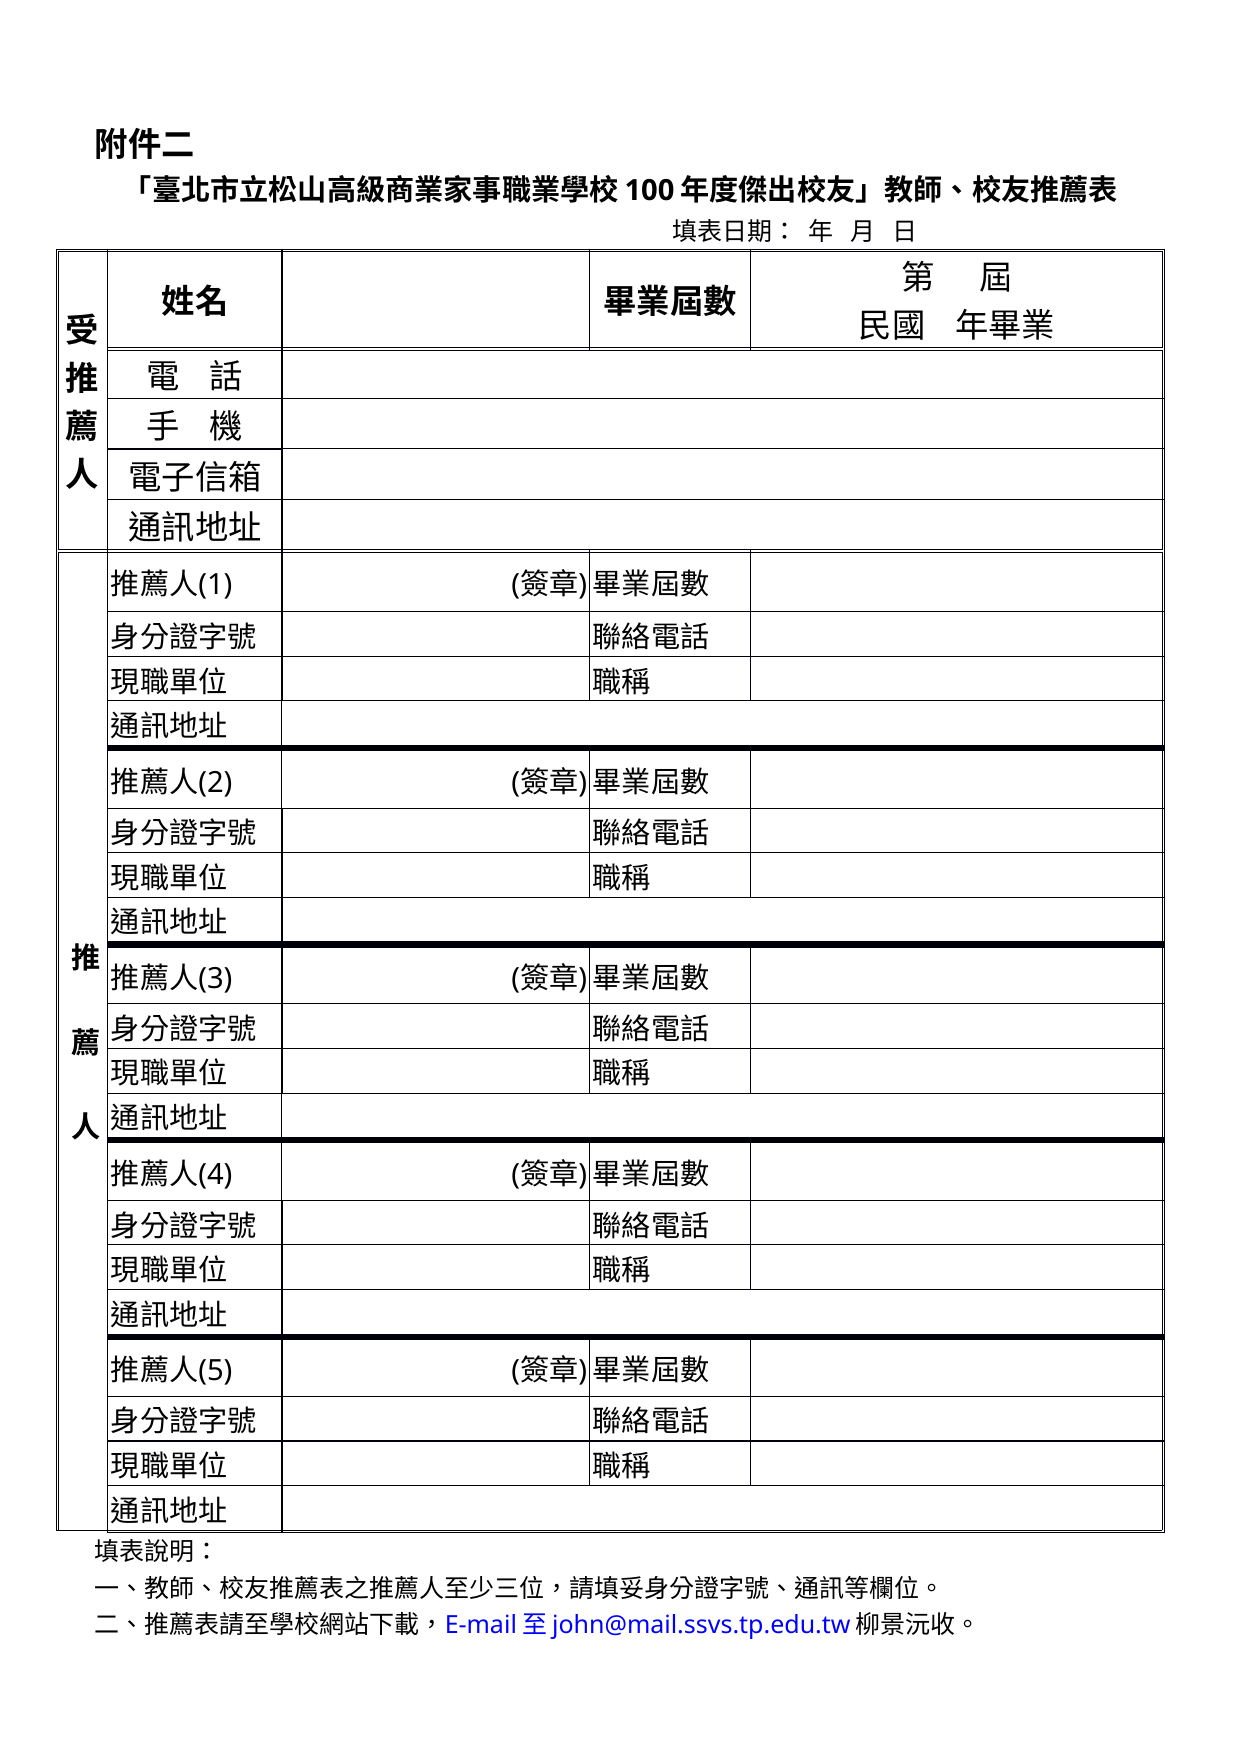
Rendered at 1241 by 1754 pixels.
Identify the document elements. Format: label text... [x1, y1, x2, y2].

table_cell 聯絡電話 [590, 612, 750, 656]
table_cell 手 機 [108, 399, 281, 448]
table_cell [283, 657, 589, 700]
table_header [283, 252, 589, 347]
table_cell [751, 1340, 1162, 1396]
table_cell [283, 1442, 589, 1485]
table_cell 職稱 [590, 1245, 750, 1289]
table_cell [283, 853, 589, 897]
table_cell [751, 751, 1162, 808]
table_cell [751, 1397, 1162, 1440]
table_cell (簽章) [282, 751, 589, 808]
table_cell 通訊地址 [108, 1094, 281, 1137]
table_cell [283, 809, 589, 852]
table_cell 通訊地址 [108, 701, 281, 745]
table_cell 身分證字號 [108, 612, 281, 656]
table_cell [751, 657, 1162, 700]
table_cell 身分證字號 [108, 1004, 281, 1048]
table_cell [283, 351, 1162, 398]
table_cell 電子信箱 [108, 450, 281, 499]
table_cell 身分證字號 [108, 1201, 281, 1244]
table_cell (簽章) [283, 553, 589, 611]
text 二、推薦表請至學校網站下載，E-mail至john@mail.ssvs.tp.edu.tw柳景沅收。 [94, 1604, 1146, 1641]
table_cell 畢業屆數 [590, 553, 750, 611]
table_cell 現職單位 [108, 1245, 281, 1289]
table_cell 職稱 [590, 1049, 750, 1092]
table_header 姓名 [108, 252, 281, 347]
table_cell [751, 948, 1162, 1003]
table_cell [751, 809, 1162, 852]
table_cell 職稱 [590, 657, 750, 700]
table_cell [751, 1049, 1162, 1092]
table_cell 聯絡電話 [590, 1004, 750, 1048]
table_cell 推薦人(3) [108, 948, 281, 1003]
table_cell (簽章) [283, 1340, 589, 1396]
table_cell [283, 1245, 589, 1289]
text 填表說明： [94, 1532, 1146, 1568]
table_cell [283, 612, 589, 656]
text 「臺北市立松山高級商業家事職業學校100年度傑出校友」教師、校友推薦表 [94, 166, 1146, 209]
table_cell 推薦人(2) [108, 751, 281, 808]
table_cell 推 薦 人 [59, 553, 107, 1529]
table_cell 推薦人(5) [108, 1340, 281, 1396]
table_cell 身分證字號 [108, 1397, 281, 1440]
table_cell 畢業屆數 [590, 1143, 750, 1200]
table_cell 畢業屆數 [590, 948, 750, 1003]
table_cell [282, 1094, 1162, 1137]
table_cell [283, 1004, 589, 1048]
table_cell 現職單位 [108, 853, 281, 897]
table_cell 通訊地址 [108, 1486, 281, 1529]
table_cell [283, 1486, 1162, 1529]
table_cell [283, 500, 1162, 549]
table_cell 畢業屆數 [590, 751, 750, 808]
table_cell [751, 1201, 1162, 1244]
table_cell [283, 1201, 589, 1244]
text 附件二 [94, 118, 1146, 166]
table_cell [751, 553, 1162, 611]
table_cell 電 話 [108, 351, 281, 398]
table_header 畢業屆數 [590, 252, 750, 347]
table_cell (簽章) [283, 948, 589, 1003]
table_cell [283, 399, 1162, 448]
table_cell [751, 1143, 1162, 1200]
table_cell [282, 701, 1162, 745]
table_cell 通訊地址 [108, 1290, 281, 1333]
table_cell [751, 612, 1162, 656]
table_cell 聯絡電話 [590, 1201, 750, 1244]
table_cell [751, 1004, 1162, 1048]
table_cell [283, 1049, 589, 1092]
table_cell 推薦人(4) [108, 1143, 281, 1200]
table_cell 職稱 [590, 1442, 750, 1485]
table_cell 現職單位 [108, 1049, 281, 1092]
table_cell 現職單位 [108, 657, 281, 700]
text 一、教師、校友推薦表之推薦人至少三位，請填妥身分證字號、通訊等欄位。 [94, 1568, 1146, 1604]
table_cell 通訊地址 [108, 898, 281, 941]
table_header 受推薦人 [59, 252, 107, 549]
table_cell [283, 449, 1162, 499]
table_cell [751, 853, 1162, 897]
table_cell (簽章) [282, 1143, 589, 1200]
table_cell 推薦人(1) [108, 553, 281, 611]
text 填表日期： 年 月 日 [94, 209, 1146, 248]
table_cell 通訊地址 [108, 500, 281, 549]
table_cell 聯絡電話 [590, 809, 750, 852]
table_cell 身分證字號 [108, 809, 281, 852]
table_cell 職稱 [590, 853, 750, 897]
table_cell [283, 1397, 589, 1440]
table_cell 現職單位 [108, 1442, 281, 1485]
table_cell [751, 1245, 1162, 1289]
table_cell [283, 898, 1162, 941]
table_cell [751, 1442, 1162, 1485]
table_cell 聯絡電話 [590, 1397, 750, 1440]
table_cell [283, 1290, 1162, 1333]
table_header 第 屆 民國 年畢業 [751, 252, 1162, 347]
table_cell 畢業屆數 [590, 1340, 750, 1396]
